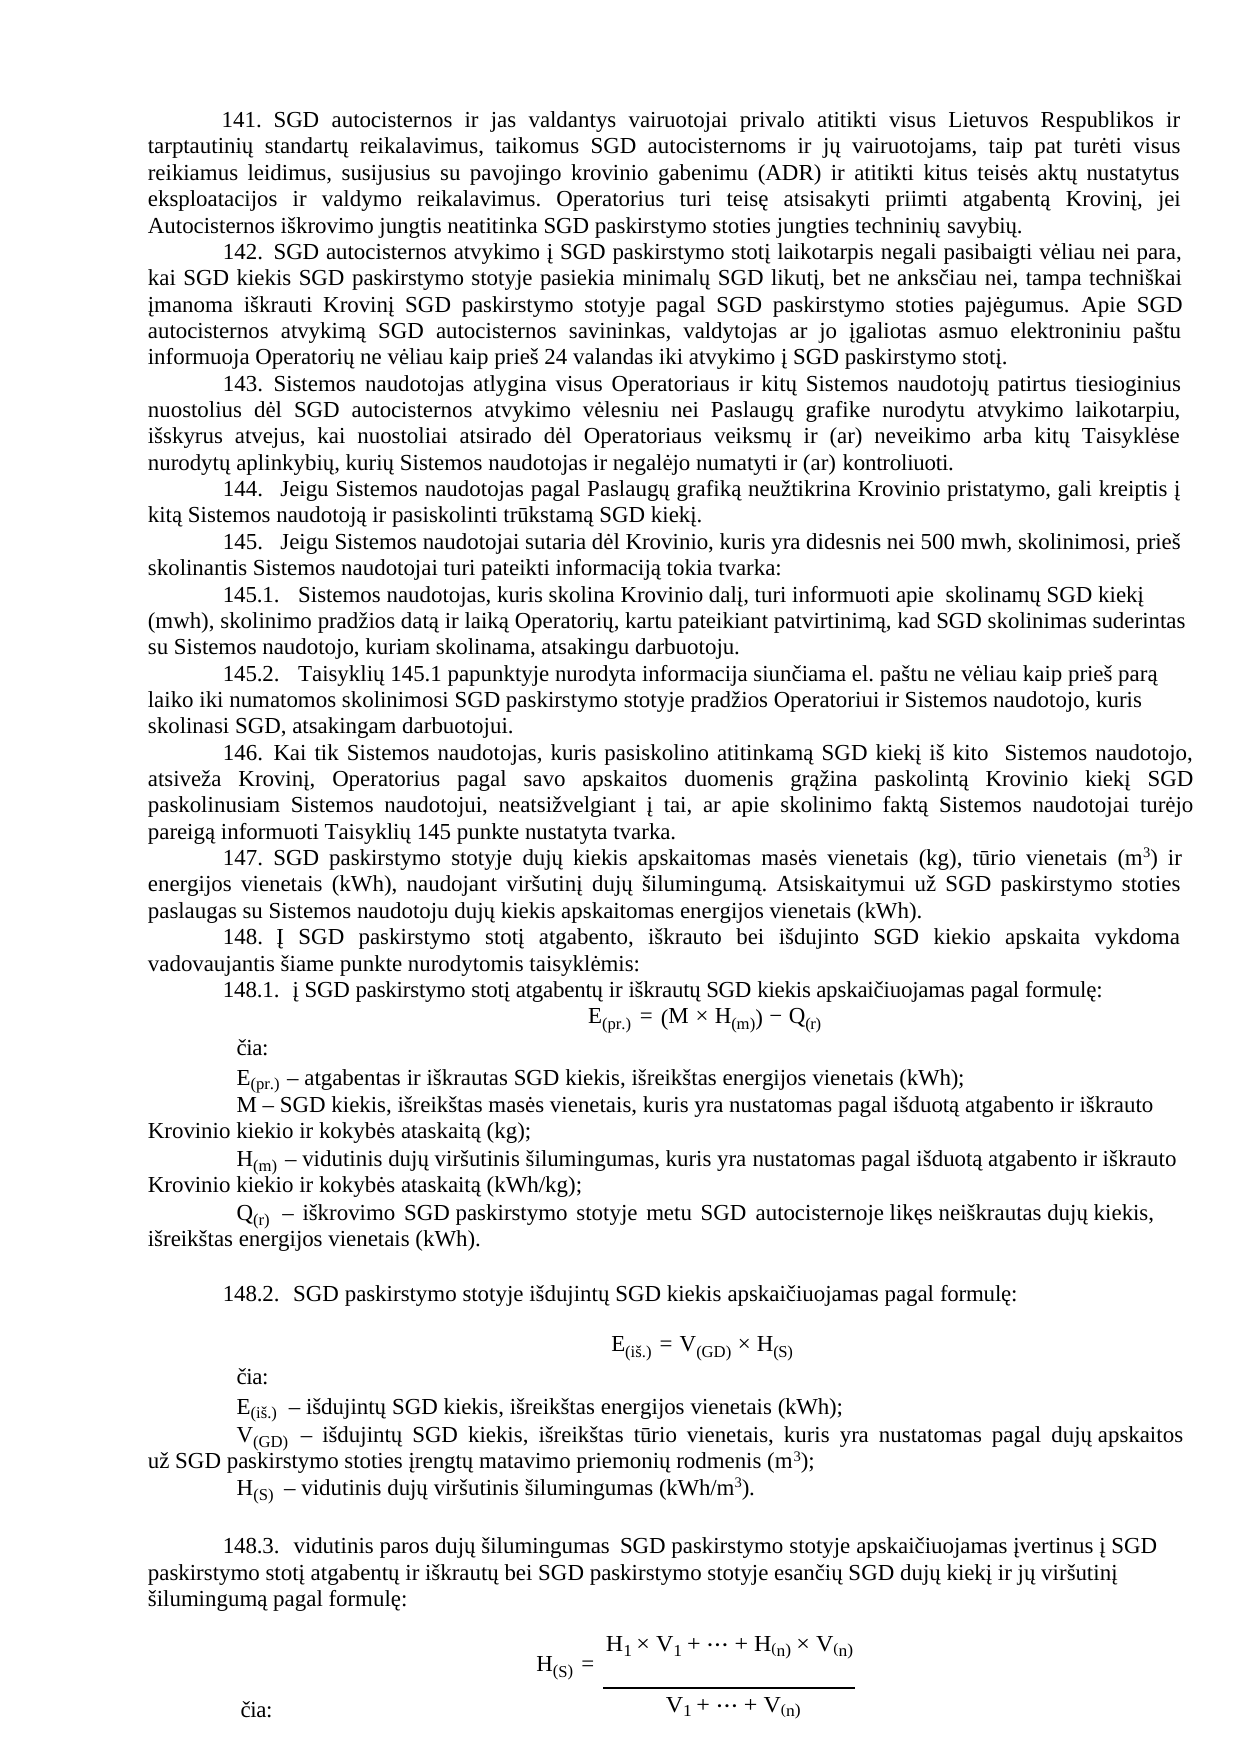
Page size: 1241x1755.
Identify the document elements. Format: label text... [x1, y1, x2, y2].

text 145. Jeigu Sistemos naudotojai sutaria dėl Krovinio, kuris yra didesnis nei 500 mwh, skolinimosi, prieš skolinantis Sistemos naudotojai turi pateikti informaciją tokia tvarka: [148, 528, 1182, 581]
text 148.3. vidutinis paros dujų šilumingumas SGD paskirstymo stotyje apskaičiuojamas įvertinus į SGD paskirstymo stotį atgabentų ir iškrautų bei SGD paskirstymo stotyje esančių SGD dujų kiekį ir jų viršutinį šilumingumą pagal formulę: [148, 1532, 1182, 1611]
text 143. Sistemos naudotojas atlygina visus Operatoriaus ir kitų Sistemos naudotojų patirtus tiesioginius nuostolius dėl SGD autocisternos atvykimo vėlesniu nei Paslaugų grafike nurodytu atvykimo laikotarpiu, išskyrus atvejus, kai nuostoliai atsirado dėl Operatoriaus veiksmų ir (ar) neveikimo arba kitų Taisyklėse nurodytų aplinkybių, kurių Sistemos naudotojas ir negalėjo numatyti ir (ar) kontroliuoti. [148, 370, 1182, 475]
text Q(r) – iškrovimo SGD paskirstymo stotyje metu SGD autocisternoje likęs neiškrautas dujų kiekis, išreikštas energijos vienetais (kWh). [148, 1198, 1195, 1251]
text 148.2. SGD paskirstymo stotyje išdujintų SGD kiekis apskaičiuojamas pagal formulę: [223, 1280, 1195, 1307]
text E(pr.) – atgabentas ir iškrautas SGD kiekis, išreikštas energijos vienetais (kWh); [236, 1061, 1195, 1091]
text E(pr.) = (M × H(m)) − Q(r) [276, 1002, 1133, 1035]
text 148.1. į SGD paskirstymo stotį atgabentų ir iškrautų SGD kiekis apskaičiuojamas pagal formulę: [223, 976, 1195, 1002]
text 148. Į SGD paskirstymo stotį atgabento, iškrauto bei išdujinto SGD kiekio apskaita vykdoma vadovaujantis šiame punkte nurodytomis taisyklėmis: [148, 923, 1181, 976]
text 144. Jeigu Sistemos naudotojas pagal Paslaugų grafiką neužtikrina Krovinio pristatymo, gali kreiptis į kitą Sistemos naudotoją ir pasiskolinti trūkstamą SGD kiekį. [148, 475, 1182, 528]
text 145.1. Sistemos naudotojas, kuris skolina Krovinio dalį, turi informuoti apie skolinamų SGD kiekį (mwh), skolinimo pradžios datą ir laiką Operatorių, kartu pateikiant patvirtinimą, kad SGD skolinimas suderintas su Sistemos naudotojo, kuriam skolinama, atsakingu darbuotoju. [148, 581, 1195, 660]
text M – SGD kiekis, išreikštas masės vienetais, kuris yra nustatomas pagal išduotą atgabento ir iškrauto Krovinio kiekio ir kokybės ataskaitą (kg); [148, 1091, 1195, 1144]
text 147. SGD paskirstymo stotyje dujų kiekis apskaitomas masės vienetais (kg), tūrio vienetais (m3) ir energijos vienetais (kWh), naudojant viršutinį dujų šilumingumą. Atsiskaitymui už SGD paskirstymo stoties paslaugas su Sistemos naudotoju dujų kiekis apskaitomas energijos vienetais (kWh). [148, 844, 1182, 923]
text 146. Kai tik Sistemos naudotojas, kuris pasiskolino atitinkamą SGD kiekį iš kito Sistemos naudotojo, atsiveža Krovinį, Operatorius pagal savo apskaitos duomenis grąžina paskolintą Krovinio kiekį SGD paskolinusiam Sistemos naudotojui, neatsižvelgiant į tai, ar apie skolinimo faktą Sistemos naudotojai turėjo pareigą informuoti Taisyklių 145 punkte nustatyta tvarka. [148, 739, 1195, 844]
text 141. SGD autocisternos ir jas valdantys vairuotojai privalo atitikti visus Lietuvos Respublikos ir tarptautinių standartų reikalavimus, taikomus SGD autocisternoms ir jų vairuotojams, taip pat turėti visus reikiamus leidimus, susijusius su pavojingo krovinio gabenimu (ADR) ir atitikti kitus teisės aktų nustatytus eksploatacijos ir valdymo reikalavimus. Operatorius turi teisę atsisakyti priimti atgabentą Krovinį, jei Autocisternos iškrovimo jungtis neatitinka SGD paskirstymo stoties jungties techninių savybių. [148, 106, 1182, 238]
text H(S) = [536, 1656, 599, 1683]
text čia: [236, 1364, 1195, 1390]
text 145.2. Taisyklių 145.1 papunktyje nurodyta informacija siunčiama el. paštu ne vėliau kaip prieš parą laiko iki numatomos skolinimosi SGD paskirstymo stotyje pradžios Operatoriui ir Sistemos naudotojo, kuris skolinasi SGD, atsakingam darbuotojui. [148, 660, 1195, 739]
text V1 + ⋯ + V(n) [666, 1689, 1195, 1721]
text čia: [236, 1035, 1195, 1061]
text H1 × V1 + ⋯ + H(n) × V(n) [606, 1634, 1195, 1656]
text V(GD) – išdujintų SGD kiekis, išreikštas tūrio vienetais, kuris yra nustatomas pagal dujų apskaitos už SGD paskirstymo stoties įrengtų matavimo priemonių rodmenis (m3); [148, 1420, 1195, 1474]
text H(S) – vidutinis dujų viršutinis šilumingumas (kWh/m3). [236, 1474, 1195, 1504]
text 142. SGD autocisternos atvykimo į SGD paskirstymo stotį laikotarpis negali pasibaigti vėliau nei para, kai SGD kiekis SGD paskirstymo stotyje pasiekia minimalų SGD likutį, bet ne anksčiau nei, tampa techniškai įmanoma iškrauti Krovinį SGD paskirstymo stotyje pagal SGD paskirstymo stoties pajėgumus. Apie SGD autocisternos atvykimą SGD autocisternos savininkas, valdytojas ar jo įgaliotas asmuo elektroniniu paštu informuoja Operatorių ne vėliau kaip prieš 24 valandas iki atvykimo į SGD paskirstymo stotį. [148, 238, 1182, 370]
text E(iš.) – išdujintų SGD kiekis, išreikštas energijos vienetais (kWh); [236, 1390, 1195, 1420]
text čia: [135, 1696, 272, 1722]
text H(m) – vidutinis dujų viršutinis šilumingumas, kuris yra nustatomas pagal išduotą atgabento ir iškrauto Krovinio kiekio ir kokybės ataskaitą (kWh/kg); [148, 1144, 1195, 1198]
text E(iš.) = V(GD) × H(S) [276, 1333, 1128, 1364]
